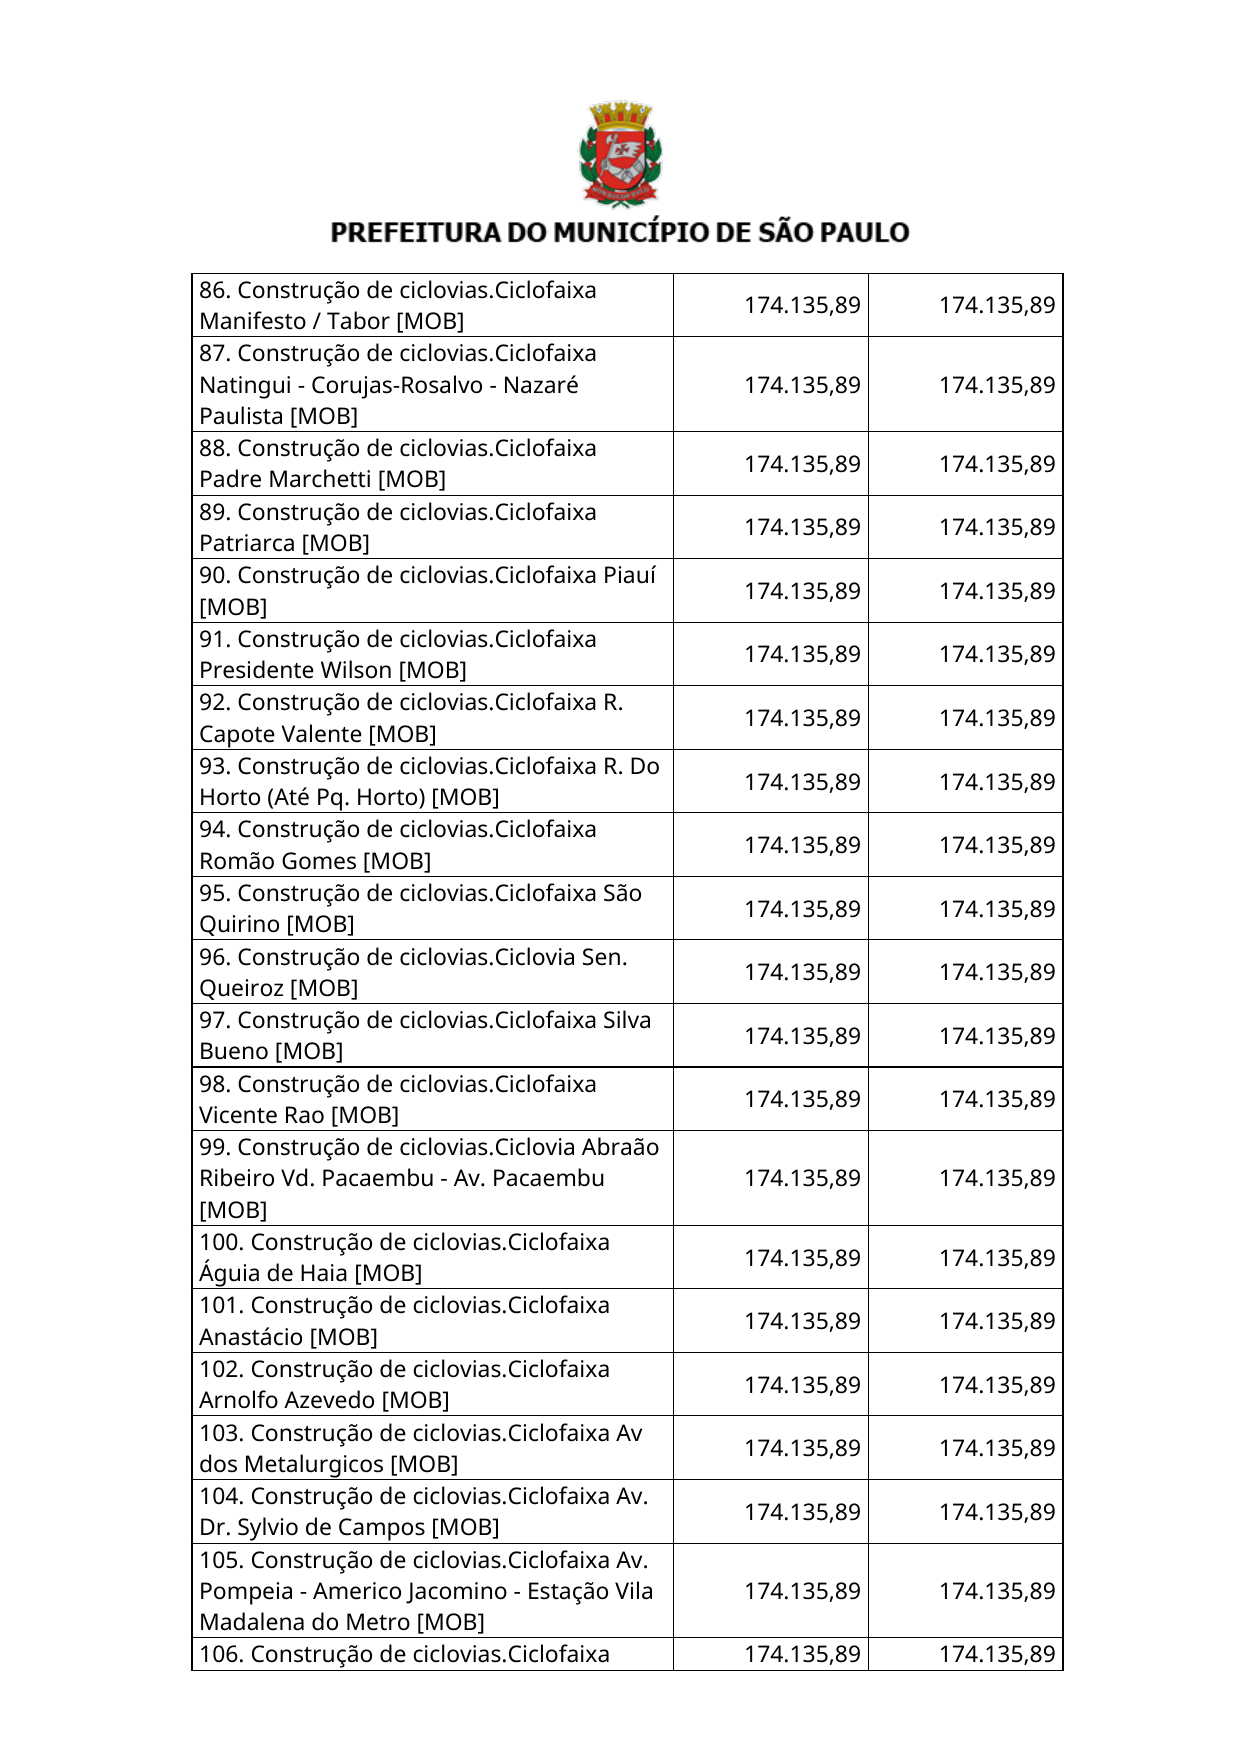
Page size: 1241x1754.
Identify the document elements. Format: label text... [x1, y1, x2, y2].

table_cell 102. Construção de ciclovias.Ciclofaixa Arnolfo Azevedo [MOB] [193, 1353, 673, 1415]
table_cell 174.135,89 [674, 337, 868, 431]
table_cell 101. Construção de ciclovias.Ciclofaixa Anastácio [MOB] [193, 1289, 673, 1352]
table_cell 174.135,89 [674, 496, 868, 558]
table_cell 86. Construção de ciclovias.Ciclofaixa Manifesto / Tabor [MOB] [193, 274, 673, 336]
table_cell 174.135,89 [674, 877, 868, 939]
table_cell 174.135,89 [869, 1226, 1062, 1288]
table_cell 174.135,89 [869, 1068, 1062, 1130]
table_cell [177, 558, 191, 622]
table_cell [177, 939, 191, 1003]
table_cell [177, 336, 191, 431]
table_cell 174.135,89 [869, 750, 1062, 812]
table_cell 174.135,89 [869, 1353, 1062, 1415]
table_cell 89. Construção de ciclovias.Ciclofaixa Patriarca [MOB] [193, 496, 673, 558]
table_cell 174.135,89 [674, 1480, 868, 1542]
table_cell 174.135,89 [674, 1353, 868, 1415]
table_cell 90. Construção de ciclovias.Ciclofaixa Piauí [MOB] [193, 559, 673, 622]
table_cell 93. Construção de ciclovias.Ciclofaixa R. Do Horto (Até Pq. Horto) [MOB] [193, 750, 673, 812]
table_cell 174.135,89 [869, 1638, 1062, 1669]
table_cell [177, 1543, 191, 1637]
table_cell 174.135,89 [674, 559, 868, 622]
table_cell 174.135,89 [869, 496, 1062, 558]
table_cell 174.135,89 [674, 686, 868, 749]
table_cell 96. Construção de ciclovias.Ciclovia Sen. Queiroz [MOB] [193, 940, 673, 1003]
table_cell 91. Construção de ciclovias.Ciclofaixa Presidente Wilson [MOB] [193, 623, 673, 685]
table_cell [177, 1003, 191, 1066]
table_cell 174.135,89 [674, 1544, 868, 1637]
table_cell [177, 812, 191, 876]
table_cell [177, 1288, 191, 1352]
table_cell 174.135,89 [674, 750, 868, 812]
table_cell 174.135,89 [674, 432, 868, 494]
table_cell [177, 1415, 191, 1479]
table_cell 104. Construção de ciclovias.Ciclofaixa Av. Dr. Sylvio de Campos [MOB] [193, 1480, 673, 1542]
table_cell 174.135,89 [674, 1289, 868, 1352]
table_cell 100. Construção de ciclovias.Ciclofaixa Águia de Haia [MOB] [193, 1226, 673, 1288]
table_cell 87. Construção de ciclovias.Ciclofaixa Natingui - Corujas-Rosalvo - Nazaré Paulista [MOB] [193, 337, 673, 431]
table_cell 94. Construção de ciclovias.Ciclofaixa Romão Gomes [MOB] [193, 813, 673, 876]
table_cell 105. Construção de ciclovias.Ciclofaixa Av. Pompeia - Americo Jacomino - Estação Vila Madalena do Metro [MOB] [193, 1544, 673, 1637]
table_cell 98. Construção de ciclovias.Ciclofaixa Vicente Rao [MOB] [193, 1068, 673, 1130]
table_cell 174.135,89 [869, 1416, 1062, 1479]
table_cell 174.135,89 [674, 1131, 868, 1225]
table_cell 88. Construção de ciclovias.Ciclofaixa Padre Marchetti [MOB] [193, 432, 673, 494]
table_cell [177, 685, 191, 749]
table_cell [177, 495, 191, 558]
table_cell 103. Construção de ciclovias.Ciclofaixa Av dos Metalurgicos [MOB] [193, 1416, 673, 1479]
table_cell 174.135,89 [674, 1068, 868, 1130]
table_cell 99. Construção de ciclovias.Ciclovia Abraão Ribeiro Vd. Pacaembu - Av. Pacaembu [MOB] [193, 1131, 673, 1225]
table_cell 174.135,89 [869, 623, 1062, 685]
table_cell 174.135,89 [869, 559, 1062, 622]
table_cell 174.135,89 [674, 813, 868, 876]
table_cell 174.135,89 [869, 1289, 1062, 1352]
table_cell 174.135,89 [674, 1004, 868, 1066]
table_cell 97. Construção de ciclovias.Ciclofaixa Silva Bueno [MOB] [193, 1004, 673, 1066]
table_cell [177, 1637, 191, 1669]
table_cell 92. Construção de ciclovias.Ciclofaixa R. Capote Valente [MOB] [193, 686, 673, 749]
table_cell [177, 1352, 191, 1415]
table_cell [177, 876, 191, 939]
table_cell [177, 1066, 191, 1130]
table_cell 106. Construção de ciclovias.Ciclofaixa [193, 1638, 673, 1669]
table_cell 174.135,89 [674, 274, 868, 336]
table_cell [177, 273, 191, 336]
table_cell 174.135,89 [869, 1131, 1062, 1225]
table_cell [177, 622, 191, 685]
table_cell [177, 1225, 191, 1288]
table_cell 174.135,89 [869, 1480, 1062, 1542]
table_cell 174.135,89 [869, 274, 1062, 336]
table_cell 174.135,89 [674, 940, 868, 1003]
table_cell 174.135,89 [869, 1004, 1062, 1066]
table_cell 95. Construção de ciclovias.Ciclofaixa São Quirino [MOB] [193, 877, 673, 939]
table_cell 174.135,89 [869, 940, 1062, 1003]
table_cell [177, 749, 191, 812]
table_cell 174.135,89 [674, 1638, 868, 1669]
table_cell [177, 1479, 191, 1542]
table_cell 174.135,89 [674, 1226, 868, 1288]
table_cell 174.135,89 [869, 1544, 1062, 1637]
table_cell 174.135,89 [674, 1416, 868, 1479]
table_cell 174.135,89 [869, 432, 1062, 494]
table_cell 174.135,89 [869, 877, 1062, 939]
table_cell [177, 1130, 191, 1225]
table_cell 174.135,89 [869, 813, 1062, 876]
table_cell 174.135,89 [869, 686, 1062, 749]
table_cell [177, 431, 191, 494]
table_cell 174.135,89 [674, 623, 868, 685]
table_cell 174.135,89 [869, 337, 1062, 431]
